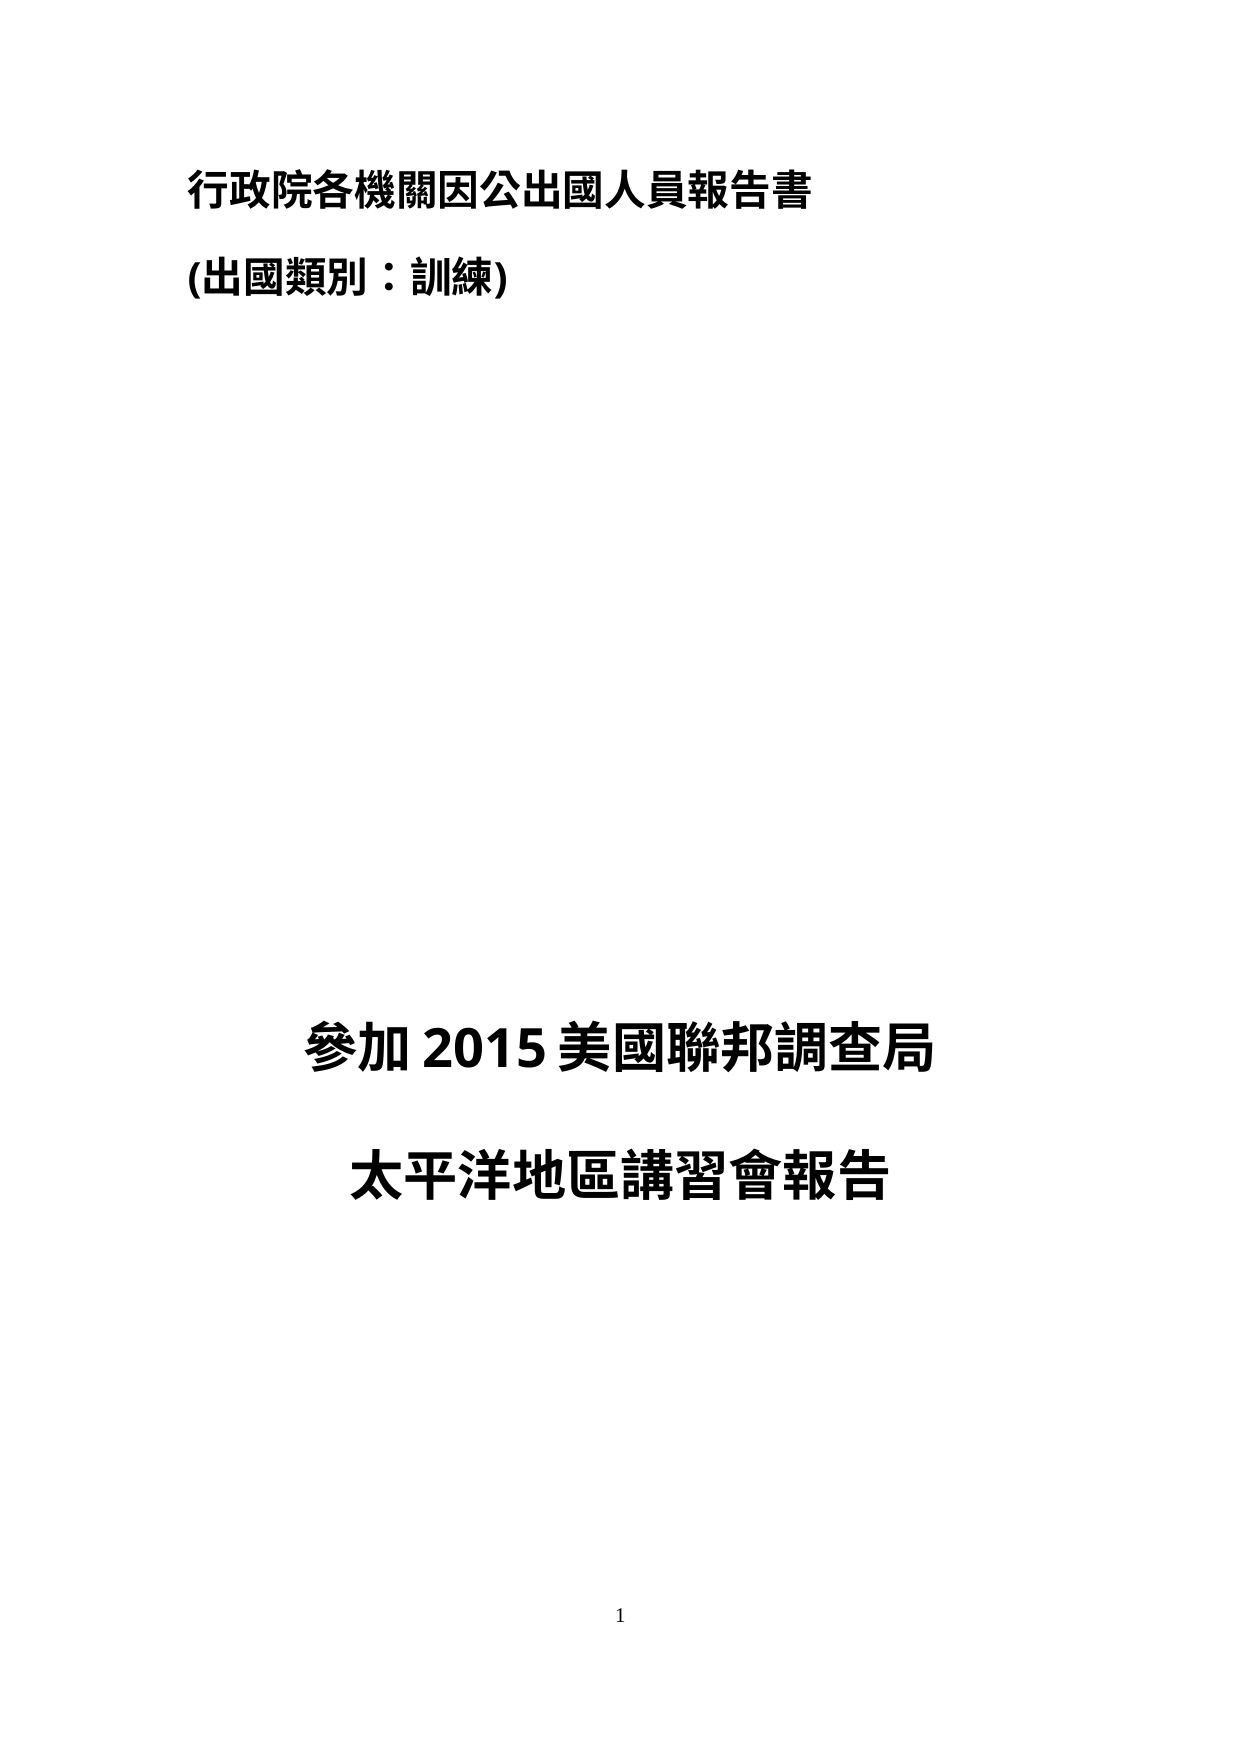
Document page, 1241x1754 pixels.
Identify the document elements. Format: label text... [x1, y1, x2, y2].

text 行政院各機關因公出國人員報告書 [187, 150, 1053, 225]
text 參加2015美國聯邦調查局 [187, 987, 1053, 1100]
text (出國類別：訓練) [187, 237, 1053, 312]
text 太平洋地區講習會報告 [187, 1116, 1053, 1228]
